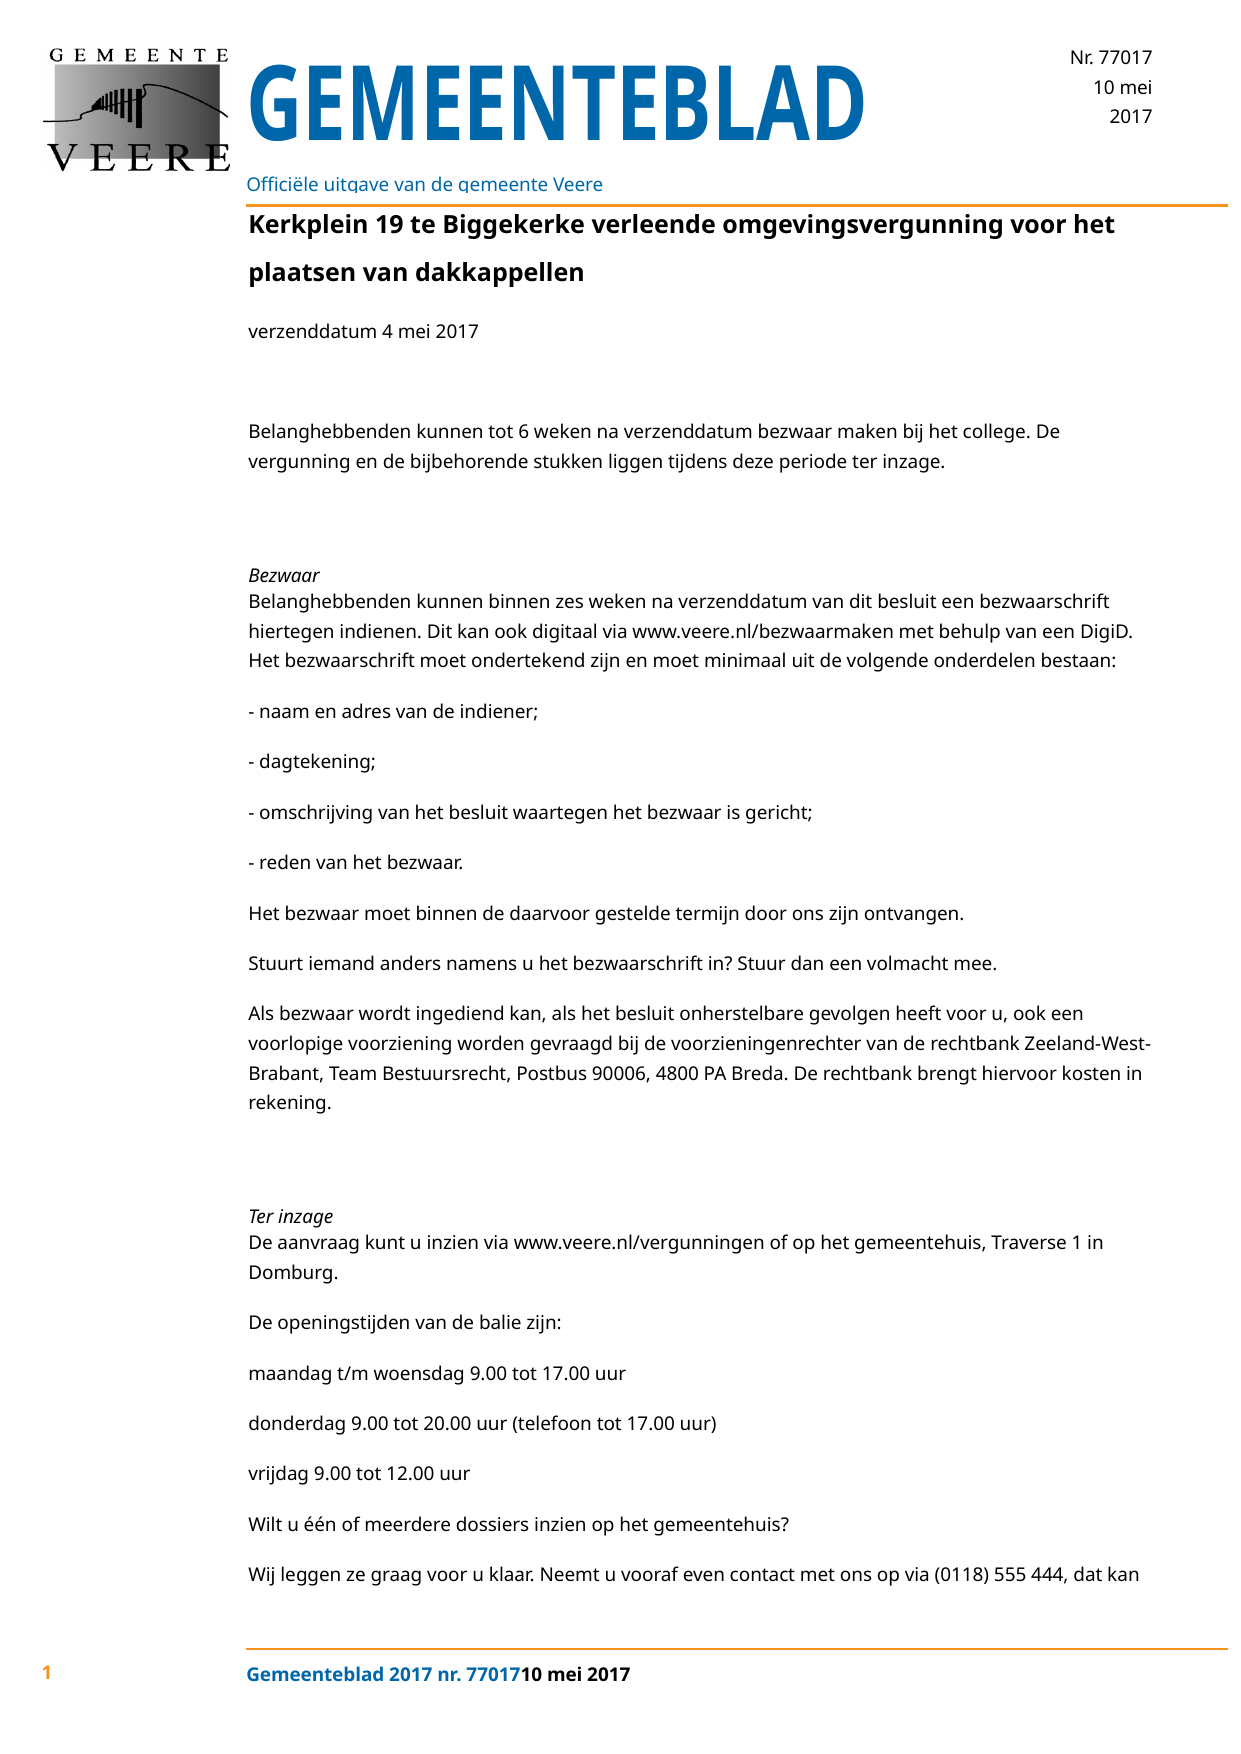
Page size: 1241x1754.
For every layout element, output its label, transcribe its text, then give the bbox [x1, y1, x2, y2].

text Het bezwaar moet binnen de daarvoor gestelde termijn door ons zijn ontvangen. [248, 900, 1152, 925]
text vrijdag 9.00 tot 12.00 uur [248, 1461, 1152, 1486]
text Belanghebbenden kunnen tot 6 weken na verzenddatum bezwaar maken bij het college. De vergunning en de bijbehorende stukken liggen tijdens deze periode ter inzage. [248, 419, 1152, 474]
text Als bezwaar wordt ingediend kan, als het besluit onherstelbare gevolgen heeft voor u, ook een voorlopige voorziening worden gevraagd bij de voorzieningenrechter van de rechtbank Zeeland-West-Brabant, Team Bestuursrecht, Postbus 90006, 4800 PA Breda. De rechtbank brengt hiervoor kosten in rekening. [248, 1001, 1152, 1115]
text Stuurt iemand anders namens u het bezwaarschrift in? Stuur dan een volmacht mee. [248, 950, 1152, 976]
picture [41, 47, 231, 172]
text - omschrijving van het besluit waartegen het bezwaar is gericht; [248, 799, 1152, 824]
text Kerkplein 19 te Biggekerke verleende omgevingsvergunning voor het plaatsen van dakkappellen [248, 207, 1152, 288]
text - dagtekening; [248, 748, 1152, 774]
text Belanghebbenden kunnen binnen zes weken na verzenddatum van dit besluit een bezwaarschrift hiertegen indienen. Dit kan ook digitaal via www.veere.nl/bezwaarmaken met behulp van een DigiD. Het bezwaarschrift moet ondertekend zijn en moet minimaal uit de volgende onderdelen bestaan: [248, 588, 1152, 673]
text - reden van het bezwaar. [248, 849, 1152, 875]
text Bezwaar [248, 563, 1152, 588]
text - naam en adres van de indiener; [248, 698, 1152, 724]
text De openingstijden van de balie zijn: [248, 1309, 1152, 1335]
text donderdag 9.00 tot 20.00 uur (telefoon tot 17.00 uur) [248, 1410, 1152, 1436]
text Wij leggen ze graag voor u klaar. Neemt u vooraf even contact met ons op via (0118) 555 444, dat kan [248, 1561, 1152, 1587]
text verzenddatum 4 mei 2017 [248, 318, 1152, 344]
text De aanvraag kunt u inzien via www.veere.nl/vergunningen of op het gemeentehuis, Traverse 1 in Domburg. [248, 1229, 1152, 1285]
text maandag t/m woensdag 9.00 tot 17.00 uur [248, 1360, 1152, 1386]
text Ter inzage [248, 1204, 1152, 1229]
text Wilt u één of meerdere dossiers inzien op het gemeentehuis? [248, 1511, 1152, 1537]
